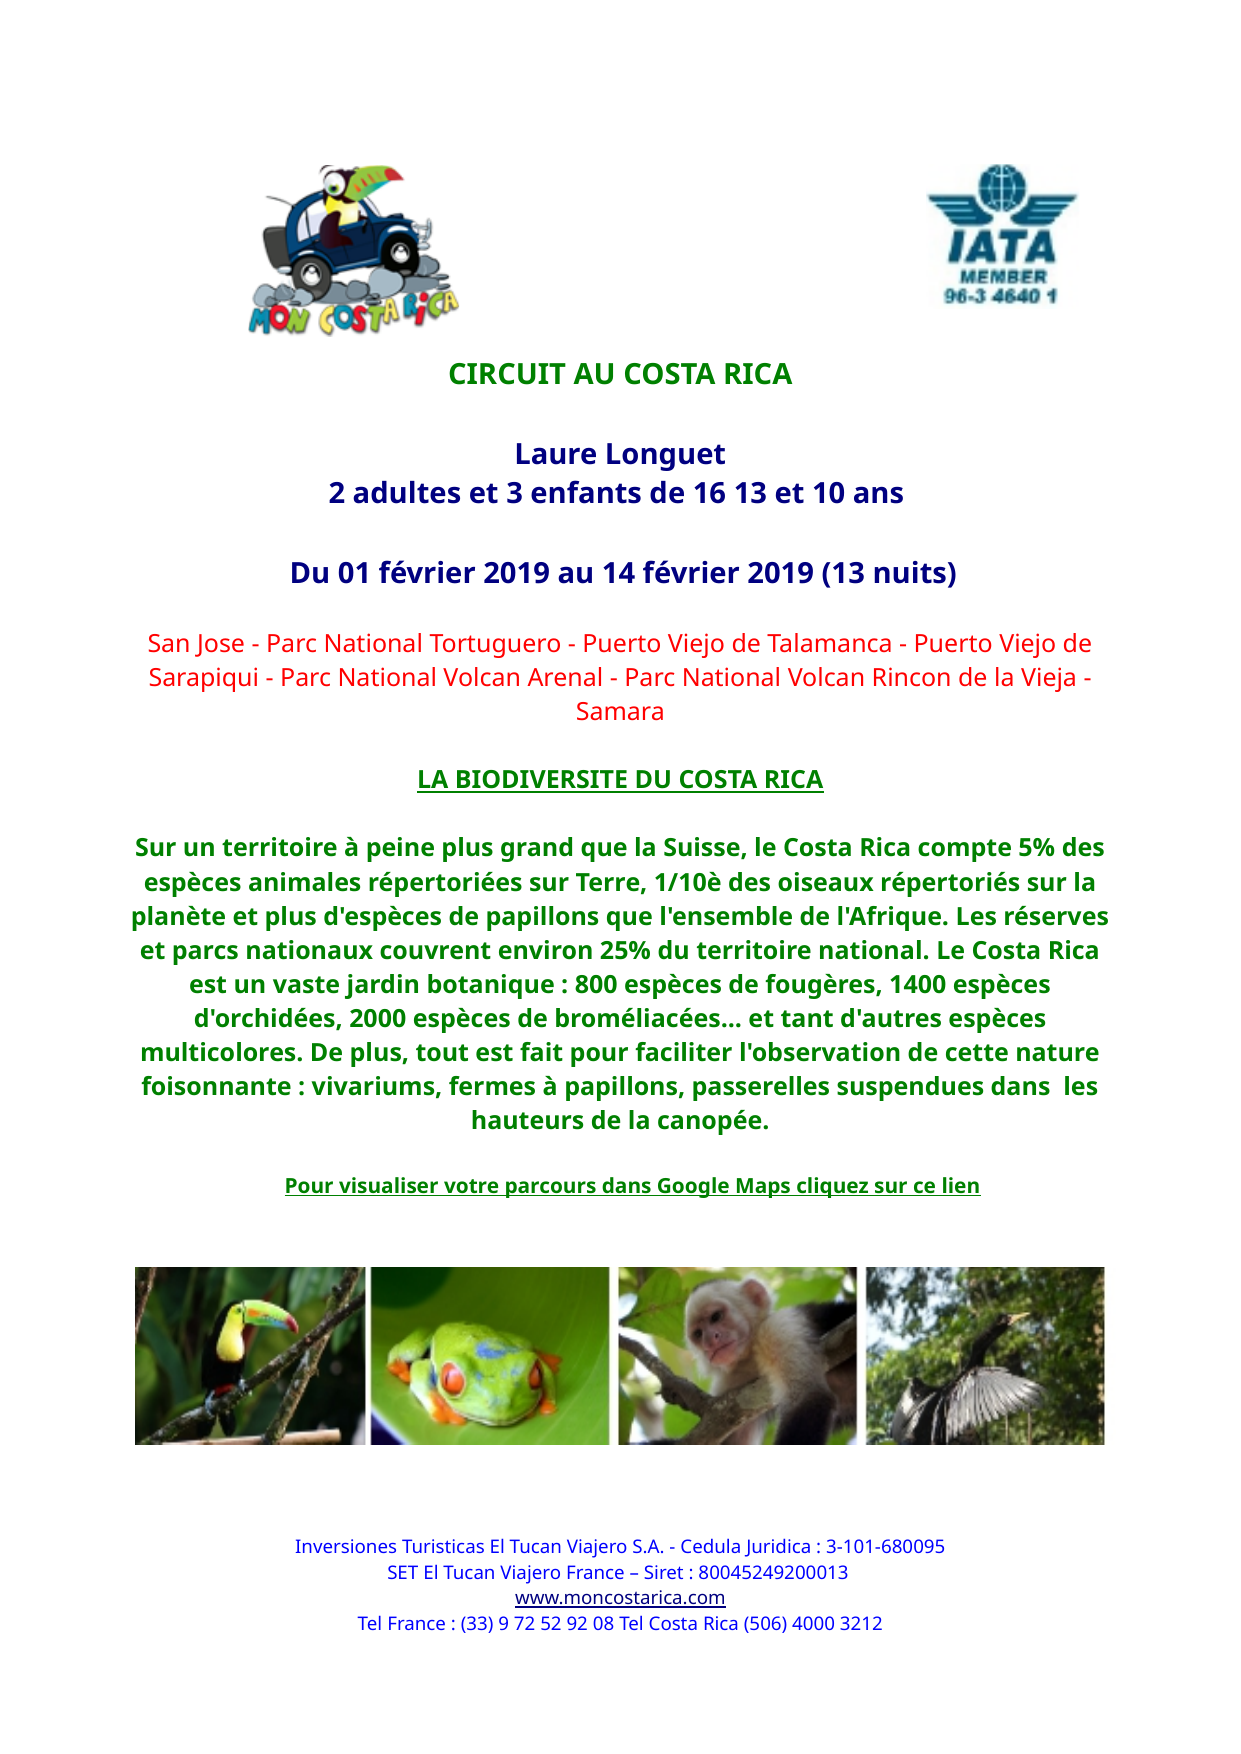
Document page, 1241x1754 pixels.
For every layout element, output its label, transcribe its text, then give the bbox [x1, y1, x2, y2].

picture [926, 164, 1080, 309]
table_header [118, 118, 620, 353]
text Sur un territoire à peine plus grand que la Suisse, le Costa Rica compte 5% des espèces animales répertoriées sur Terre, 1/10è des oiseaux répertoriés sur la planète et plus d'espèces de papillons que l'ensemble de l'Afrique. Les réserves et parcs nationaux couvrent environ 25% du territoire national. Le Costa Rica est un vaste jardin botanique : 800 espèces de fougères, 1400 espèces d'orchidées, 2000 espèces de broméliacées... et tant d'autres espèces multicolores. De plus, tout est fait pour faciliter l'observation de cette nature foisonnante : vivariums, fermes à papillons, passerelles suspendues dans les hauteurs de la canopée. [118, 830, 1122, 1137]
text Pour visualiser votre parcours dans Google Maps cliquez sur ce lien [118, 1171, 1146, 1199]
text Laure Longuet [118, 433, 1122, 473]
table_header [620, 118, 1122, 353]
picture [135, 1267, 1116, 1445]
text LA BIODIVERSITE DU COSTA RICA [118, 762, 1122, 796]
picture [248, 165, 460, 337]
text Du 01 février 2019 au 14 février 2019 (13 nuits) [118, 552, 1122, 592]
text San Jose - Parc National Tortuguero - Puerto Viejo de Talamanca - Puerto Viejo de Sarapiqui - Parc National Volcan Arenal - Parc National Volcan Rincon de la Vieja - Samara [118, 626, 1122, 728]
text CIRCUIT AU COSTA RICA [118, 353, 1122, 393]
text 2 adultes et 3 enfants de 16 13 et 10 ans [118, 473, 1122, 512]
